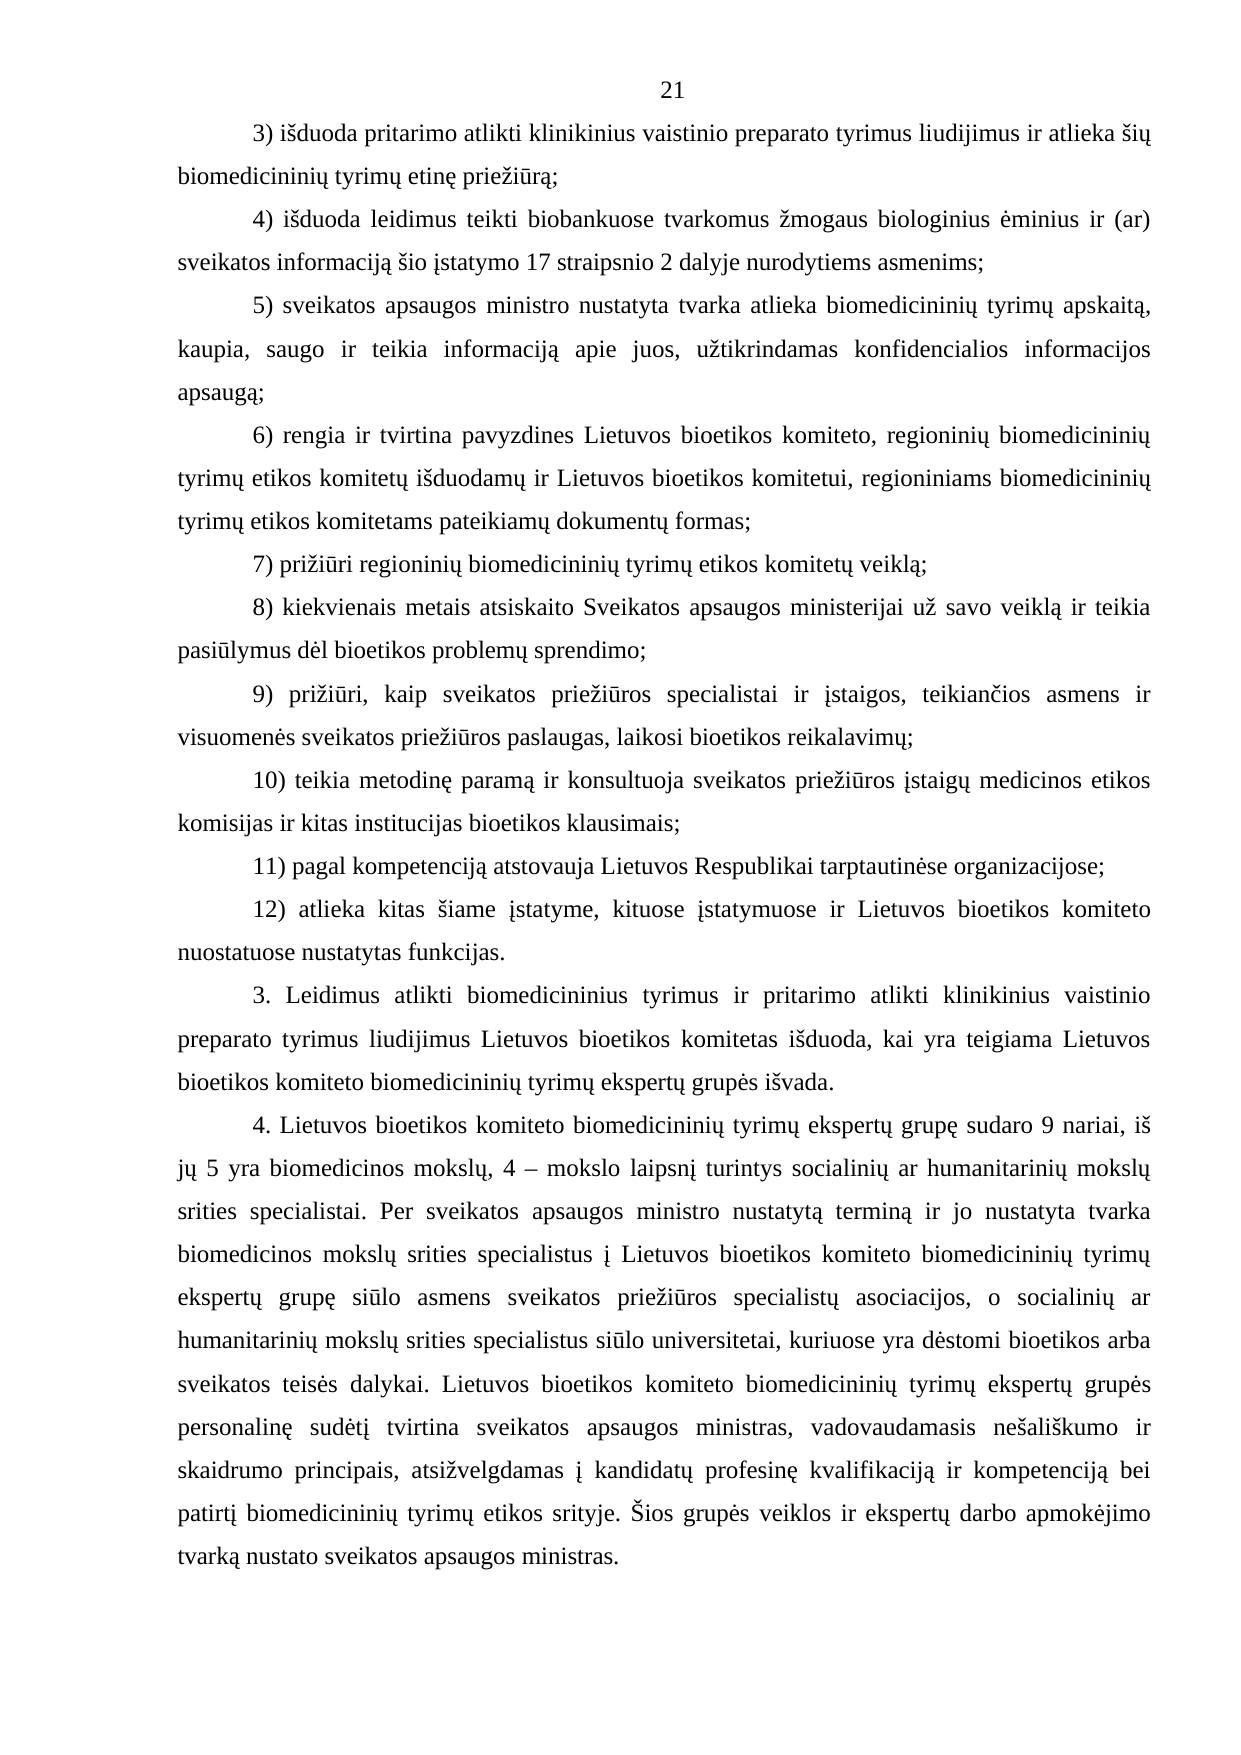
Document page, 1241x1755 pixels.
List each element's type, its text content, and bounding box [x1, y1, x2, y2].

text 8) kiekvienais metais atsiskaito Sveikatos apsaugos ministerijai už savo veiklą ir teikia pasiūlymus dėl bioetikos problemų sprendimo; [177, 592, 1152, 664]
text 6) rengia ir tvirtina pavyzdines Lietuvos bioetikos komiteto, regioninių biomedicininių tyrimų etikos komitetų išduodamų ir Lietuvos bioetikos komitetui, regioniniams biomedicininių tyrimų etikos komitetams pateikiamų dokumentų formas; [177, 420, 1152, 535]
text 7) prižiūri regioninių biomedicininių tyrimų etikos komitetų veiklą; [177, 549, 1152, 578]
text 3. Leidimus atlikti biomedicininius tyrimus ir pritarimo atlikti klinikinius vaistinio preparato tyrimus liudijimus Lietuvos bioetikos komitetas išduoda, kai yra teigiama Lietuvos bioetikos komiteto biomedicininių tyrimų ekspertų grupės išvada. [177, 981, 1152, 1096]
text 4. Lietuvos bioetikos komiteto biomedicininių tyrimų ekspertų grupę sudaro 9 nariai, iš jų 5 yra biomedicinos mokslų, 4 – mokslo laipsnį turintys socialinių ar humanitarinių mokslų srities specialistai. Per sveikatos apsaugos ministro nustatytą terminą ir jo nustatyta tvarka biomedicinos mokslų srities specialistus į Lietuvos bioetikos komiteto biomedicininių tyrimų ekspertų grupę siūlo asmens sveikatos priežiūros specialistų asociacijos, o socialinių ar humanitarinių mokslų srities specialistus siūlo universitetai, kuriuose yra dėstomi bioetikos arba sveikatos teisės dalykai. Lietuvos bioetikos komiteto biomedicininių tyrimų ekspertų grupės personalinę sudėtį tvirtina sveikatos apsaugos ministras, vadovaudamasis nešališkumo ir skaidrumo principais, atsižvelgdamas į kandidatų profesinę kvalifikaciją ir kompetenciją bei patirtį biomedicininių tyrimų etikos srityje. Šios grupės veiklos ir ekspertų darbo apmokėjimo tvarką nustato sveikatos apsaugos ministras. [177, 1110, 1152, 1570]
text 10) teikia metodinę paramą ir konsultuoja sveikatos priežiūros įstaigų medicinos etikos komisijas ir kitas institucijas bioetikos klausimais; [177, 765, 1152, 837]
text 3) išduoda pritarimo atlikti klinikinius vaistinio preparato tyrimus liudijimus ir atlieka šių biomedicininių tyrimų etinę priežiūrą; [177, 118, 1152, 190]
text 4) išduoda leidimus teikti biobankuose tvarkomus žmogaus biologinius ėminius ir (ar) sveikatos informaciją šio įstatymo 17 straipsnio 2 dalyje nurodytiems asmenims; [177, 204, 1152, 276]
text 12) atlieka kitas šiame įstatyme, kituose įstatymuose ir Lietuvos bioetikos komiteto nuostatuose nustatytas funkcijas. [177, 894, 1152, 966]
text 5) sveikatos apsaugos ministro nustatyta tvarka atlieka biomedicininių tyrimų apskaitą, kaupia, saugo ir teikia informaciją apie juos, užtikrindamas konfidencialios informacijos apsaugą; [177, 291, 1152, 406]
text 11) pagal kompetenciją atstovauja Lietuvos Respublikai tarptautinėse organizacijose; [177, 851, 1152, 880]
text 9) prižiūri, kaip sveikatos priežiūros specialistai ir įstaigos, teikiančios asmens ir visuomenės sveikatos priežiūros paslaugas, laikosi bioetikos reikalavimų; [177, 679, 1152, 751]
